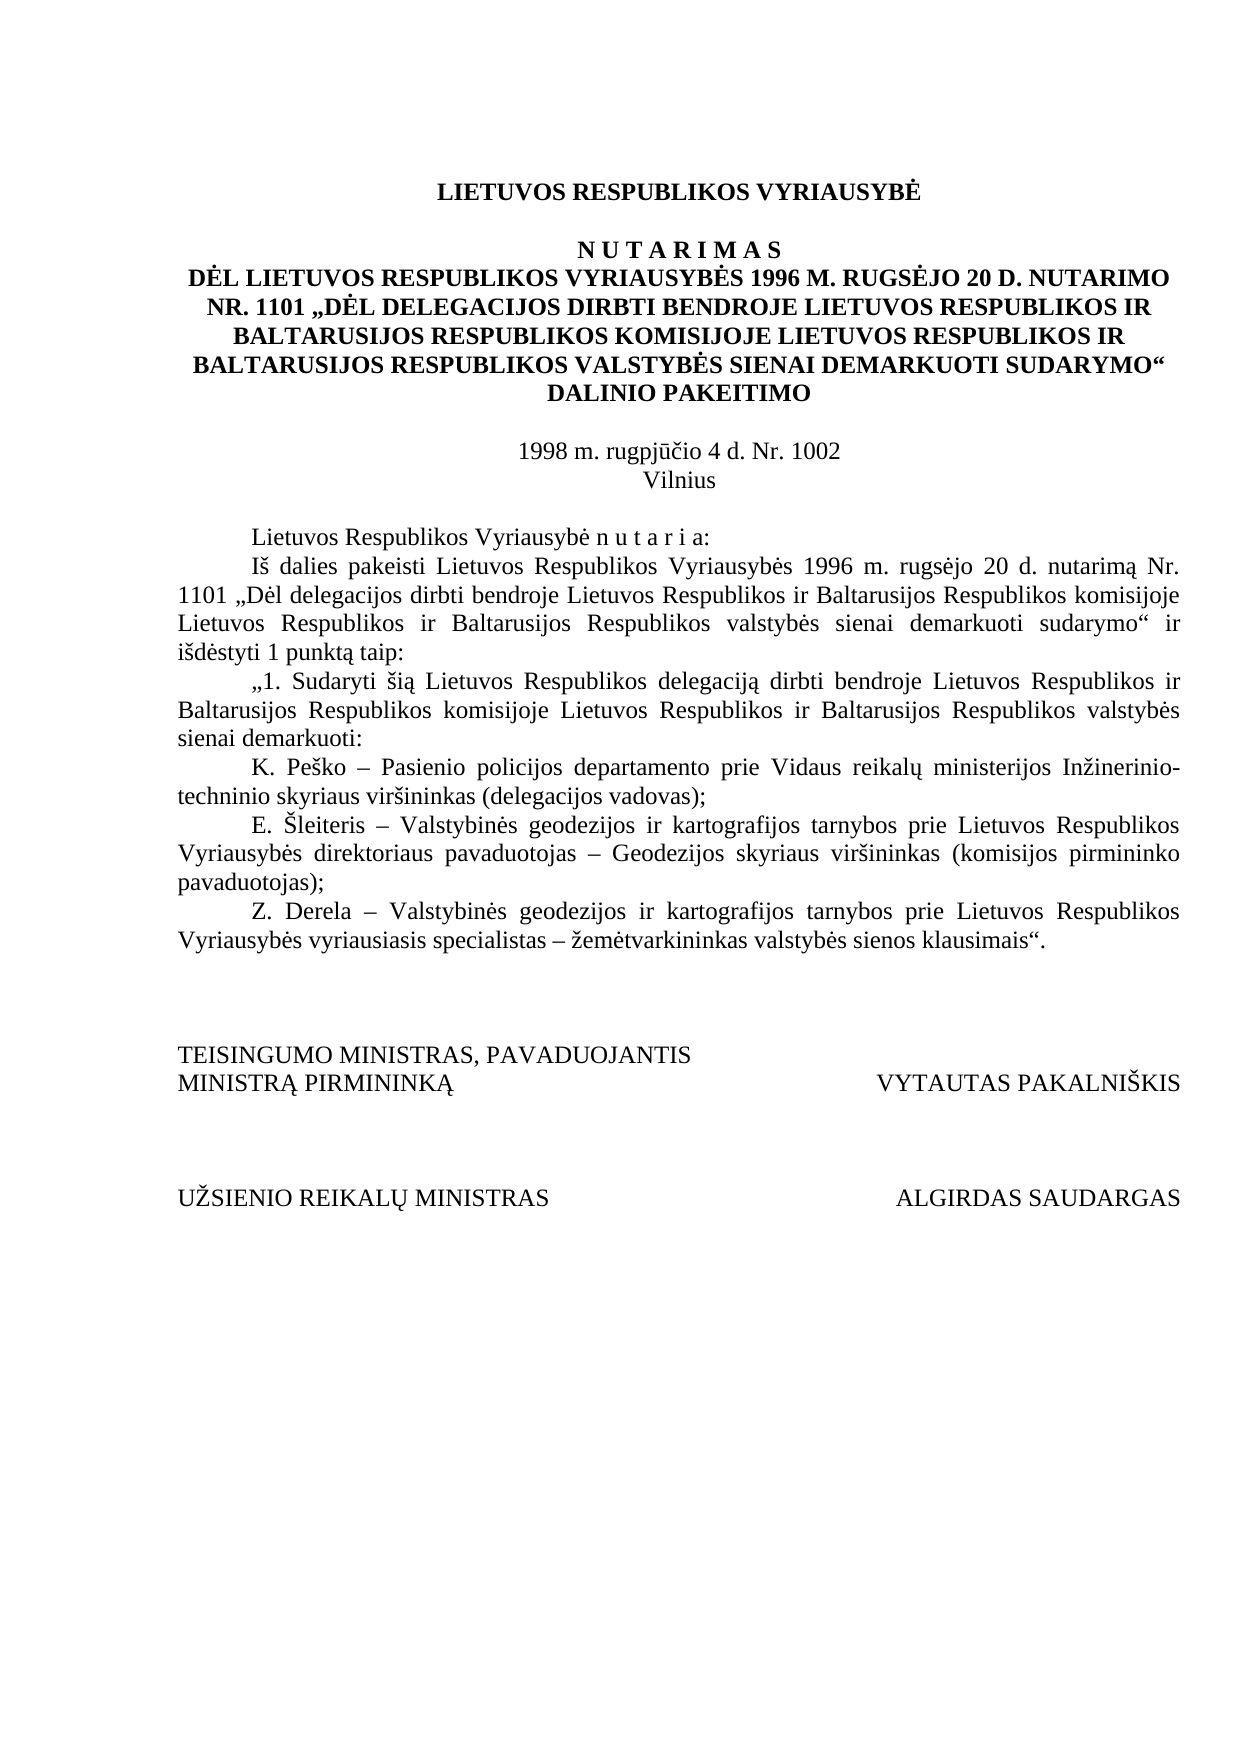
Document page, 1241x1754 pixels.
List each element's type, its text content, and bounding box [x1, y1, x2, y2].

text Z. Derela – Valstybinės geodezijos ir kartografijos tarnybos prie Lietuvos Respublikos Vyriausybės vyriausiasis specialistas – žemėtvarkininkas valstybės sienos klausimais“. [177, 896, 1181, 953]
text LIETUVOS RESPUBLIKOS VYRIAUSYBĖ [177, 177, 1181, 206]
text Vilnius [177, 465, 1181, 493]
text K. Peško – Pasienio policijos departamento prie Vidaus reikalų ministerijos Inžinerinio-techninio skyriaus viršininkas (delegacijos vadovas); [177, 752, 1181, 810]
text TEISINGUMO MINISTRAS, PAVADUOJANTIS [177, 1040, 1181, 1068]
text MINISTRĄ PIRMININKĄ VYTAUTAS PAKALNIŠKIS [177, 1068, 1181, 1097]
text E. Šleiteris – Valstybinės geodezijos ir kartografijos tarnybos prie Lietuvos Respublikos Vyriausybės direktoriaus pavaduotojas – Geodezijos skyriaus viršininkas (komisijos pirmininko pavaduotojas); [177, 810, 1181, 896]
text „1. Sudaryti šią Lietuvos Respublikos delegaciją dirbti bendroje Lietuvos Respublikos ir Baltarusijos Respublikos komisijoje Lietuvos Respublikos ir Baltarusijos Respublikos valstybės sienai demarkuoti: [177, 666, 1181, 752]
text N U T A R I M A S [177, 235, 1181, 263]
text Iš dalies pakeisti Lietuvos Respublikos Vyriausybės 1996 m. rugsėjo 20 d. nutarimą Nr. 1101 „Dėl delegacijos dirbti bendroje Lietuvos Respublikos ir Baltarusijos Respublikos komisijoje Lietuvos Respublikos ir Baltarusijos Respublikos valstybės sienai demarkuoti sudarymo“ ir išdėstyti 1 punktą taip: [177, 551, 1181, 666]
text Lietuvos Respublikos Vyriausybė nutaria: [177, 522, 1181, 551]
text UŽSIENIO REIKALŲ MINISTRAS ALGIRDAS SAUDARGAS [177, 1183, 1181, 1212]
text 1998 m. rugpjūčio 4 d. Nr. 1002 [177, 436, 1181, 465]
text DĖL LIETUVOS RESPUBLIKOS VYRIAUSYBĖS 1996 M. RUGSĖJO 20 D. NUTARIMO NR. 1101 „DĖL DELEGACIJOS DIRBTI BENDROJE LIETUVOS RESPUBLIKOS IR BALTARUSIJOS RESPUBLIKOS KOMISIJOJE LIETUVOS RESPUBLIKOS IR BALTARUSIJOS RESPUBLIKOS VALSTYBĖS SIENAI DEMARKUOTI SUDARYMO“ DALINIO PAKEITIMO [177, 263, 1181, 407]
